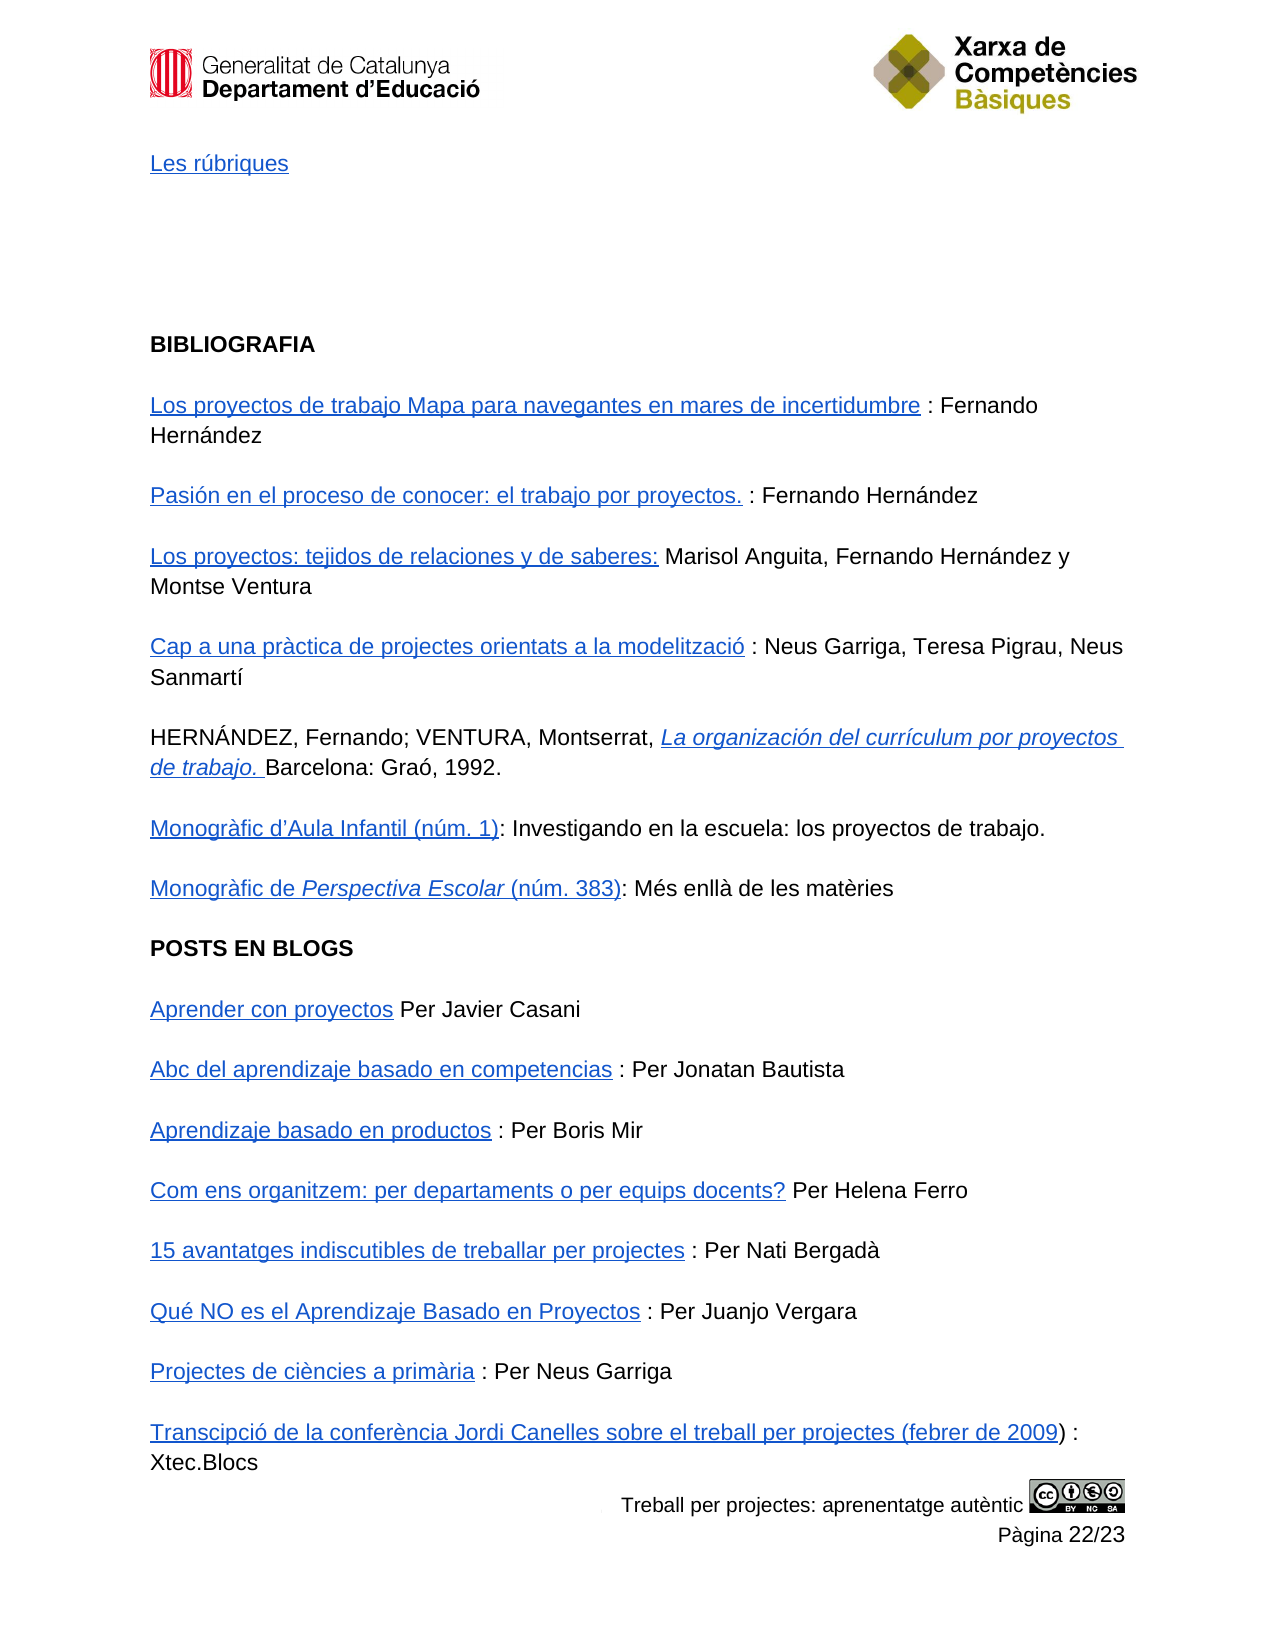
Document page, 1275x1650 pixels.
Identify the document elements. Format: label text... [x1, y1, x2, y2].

picture [873, 28, 1148, 129]
text Abc del aprendizaje basado en competencias : Per Jonatan Bautista [150, 1056, 1125, 1083]
text BIBLIOGRAFIA [150, 331, 1125, 358]
text Cap a una pràctica de projectes orientats a la modelització : Neus Garriga, Teresa Pigrau, Neus Sanmartí [150, 633, 1125, 690]
text HERNÁNDEZ, Fernando; VENTURA, Montserrat, La organización del currículum por proyectos de trabajo. Barcelona: Graó, 1992. [150, 724, 1125, 781]
text Aprendizaje basado en productos : Per Boris Mir [150, 1117, 1125, 1143]
text Monogràfic d’Aula Infantil (núm. 1): Investigando en la escuela: los proyectos de trabajo. [150, 814, 1125, 841]
text 15 avantatges indiscutibles de treballar per projectes : Per Nati Bergadà [150, 1237, 1125, 1264]
text Monogràfic de Perspectiva Escolar (núm. 383): Més enllà de les matèries [150, 875, 1125, 901]
text Projectes de ciències a primària : Per Neus Garriga [150, 1358, 1125, 1385]
picture [150, 48, 504, 108]
text Los proyectos: tejidos de relaciones y de saberes: Marisol Anguita, Fernando Hernández y Montse Ventura [150, 543, 1125, 599]
text Qué NO es el Aprendizaje Basado en Proyectos : Per Juanjo Vergara [150, 1298, 1125, 1324]
text Com ens organitzem: per departaments o per equips docents? Per Helena Ferro [150, 1177, 1125, 1203]
text POSTS EN BLOGS [150, 935, 1125, 962]
text Pasión en el proceso de conocer: el trabajo por proyectos. : Fernando Hernández [150, 482, 1125, 509]
picture [1029, 1479, 1125, 1513]
text Transcipció de la conferència Jordi Canelles sobre el treball per projectes (febrer de 2009) : Xtec.Blocs [150, 1419, 1125, 1475]
text Aprender con proyectos Per Javier Casani [150, 996, 1125, 1022]
text Los proyectos de trabajo Mapa para navegantes en mares de incertidumbre : Fernando Hernández [150, 392, 1125, 448]
text Les rúbriques [150, 150, 1125, 176]
